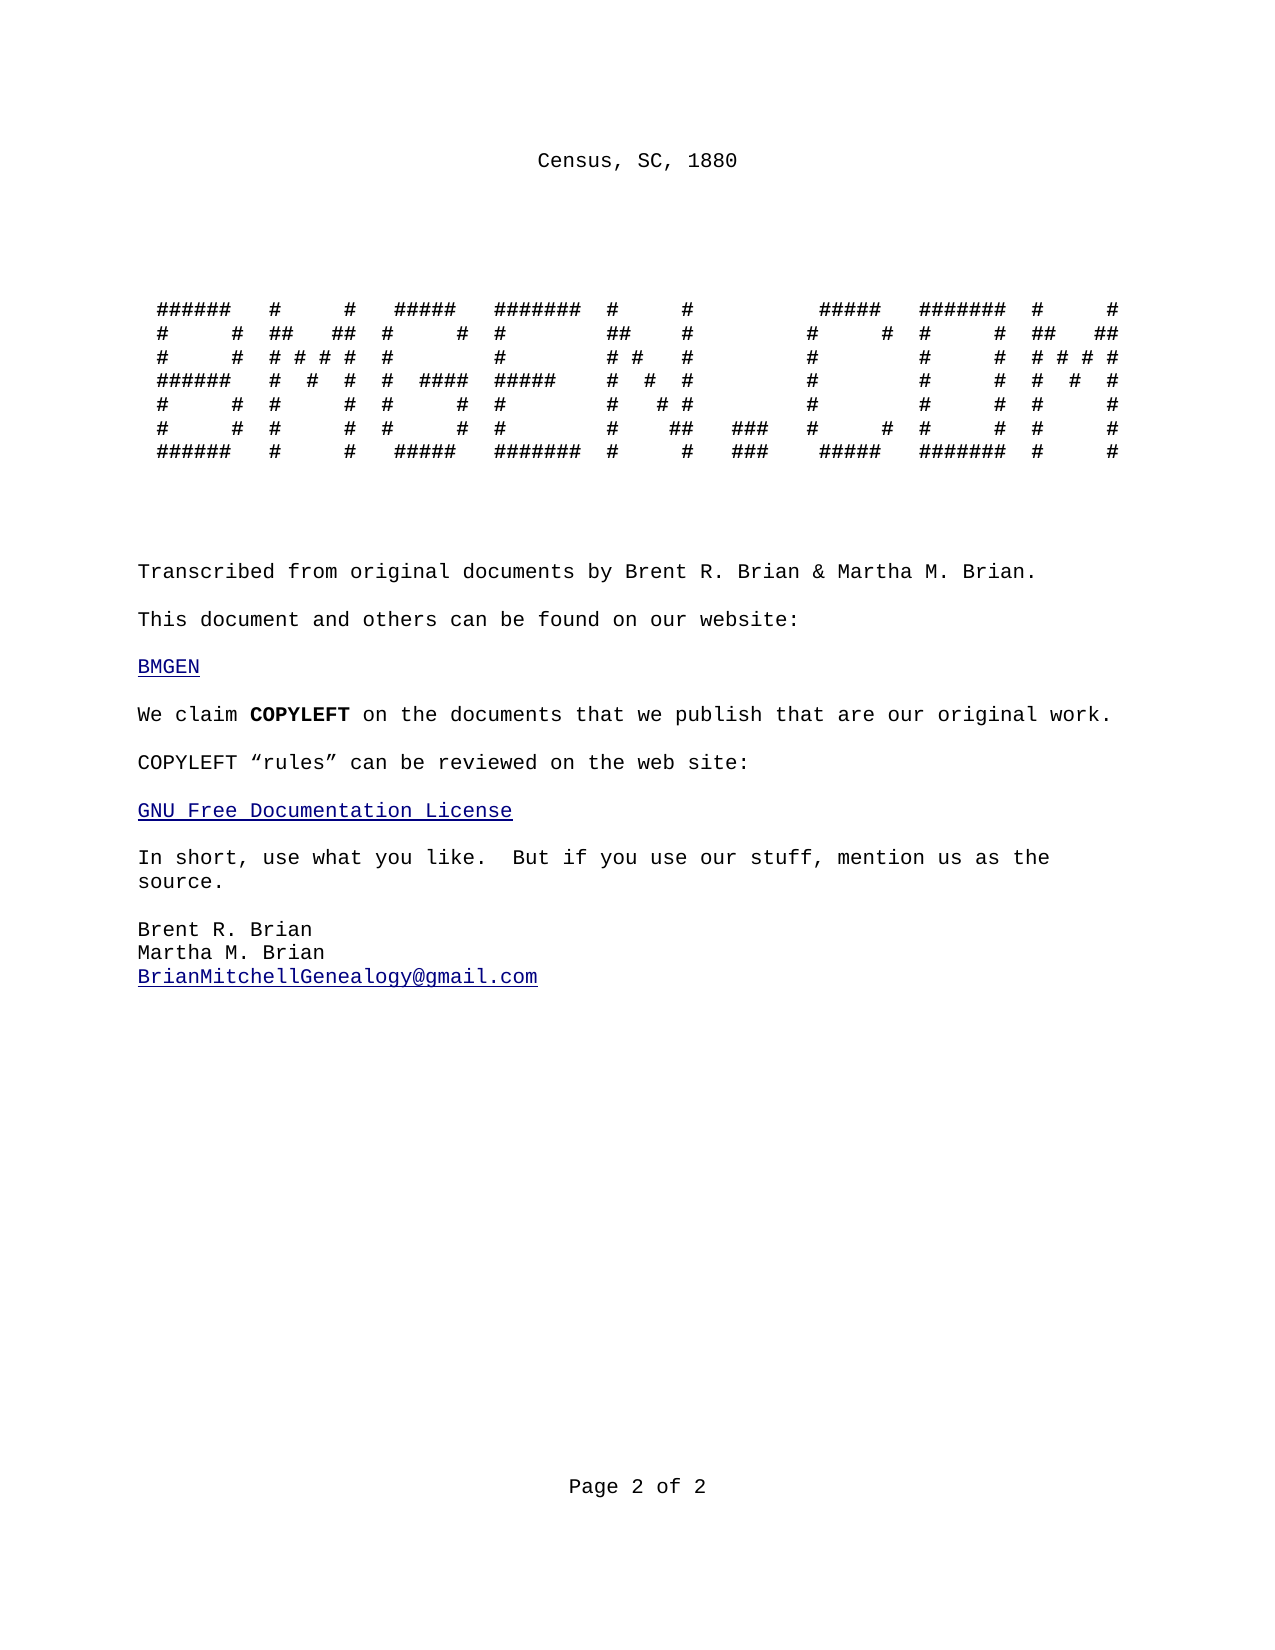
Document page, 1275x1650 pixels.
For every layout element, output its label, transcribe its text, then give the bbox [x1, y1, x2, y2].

text # # ## ## # # # ## # # # # # ## ## [137, 323, 1138, 347]
text ###### # # ##### ####### # # ### ##### ####### # # [137, 441, 1138, 465]
text COPYLEFT “rules” can be reviewed on the web site: [137, 752, 1138, 776]
text BMGEN [137, 657, 1138, 680]
text In short, use what you like. But if you use our stuff, mention us as the source. [137, 847, 1138, 895]
text We claim COPYLEFT on the documents that we publish that are our original work. [137, 704, 1138, 728]
text # # # # # # # # # # # # # # # # # # [137, 347, 1138, 370]
text Transcribed from original documents by Brent R. Brian & Martha M. Brian. [137, 561, 1138, 585]
text ###### # # ##### ####### # # ##### ####### # # [137, 299, 1138, 323]
text GNU Free Documentation License [137, 800, 1138, 823]
text This document and others can be found on our website: [137, 609, 1138, 632]
text # # # # # # # # # # # # # # # [137, 394, 1138, 418]
text Brent R. Brian [137, 919, 1138, 942]
text Martha M. Brian [137, 942, 1138, 966]
text BrianMitchellGenealogy@gmail.com [137, 966, 1138, 990]
text ###### # # # # #### ##### # # # # # # # # # [137, 370, 1138, 394]
text # # # # # # # # ## ### # # # # # # [137, 418, 1138, 441]
